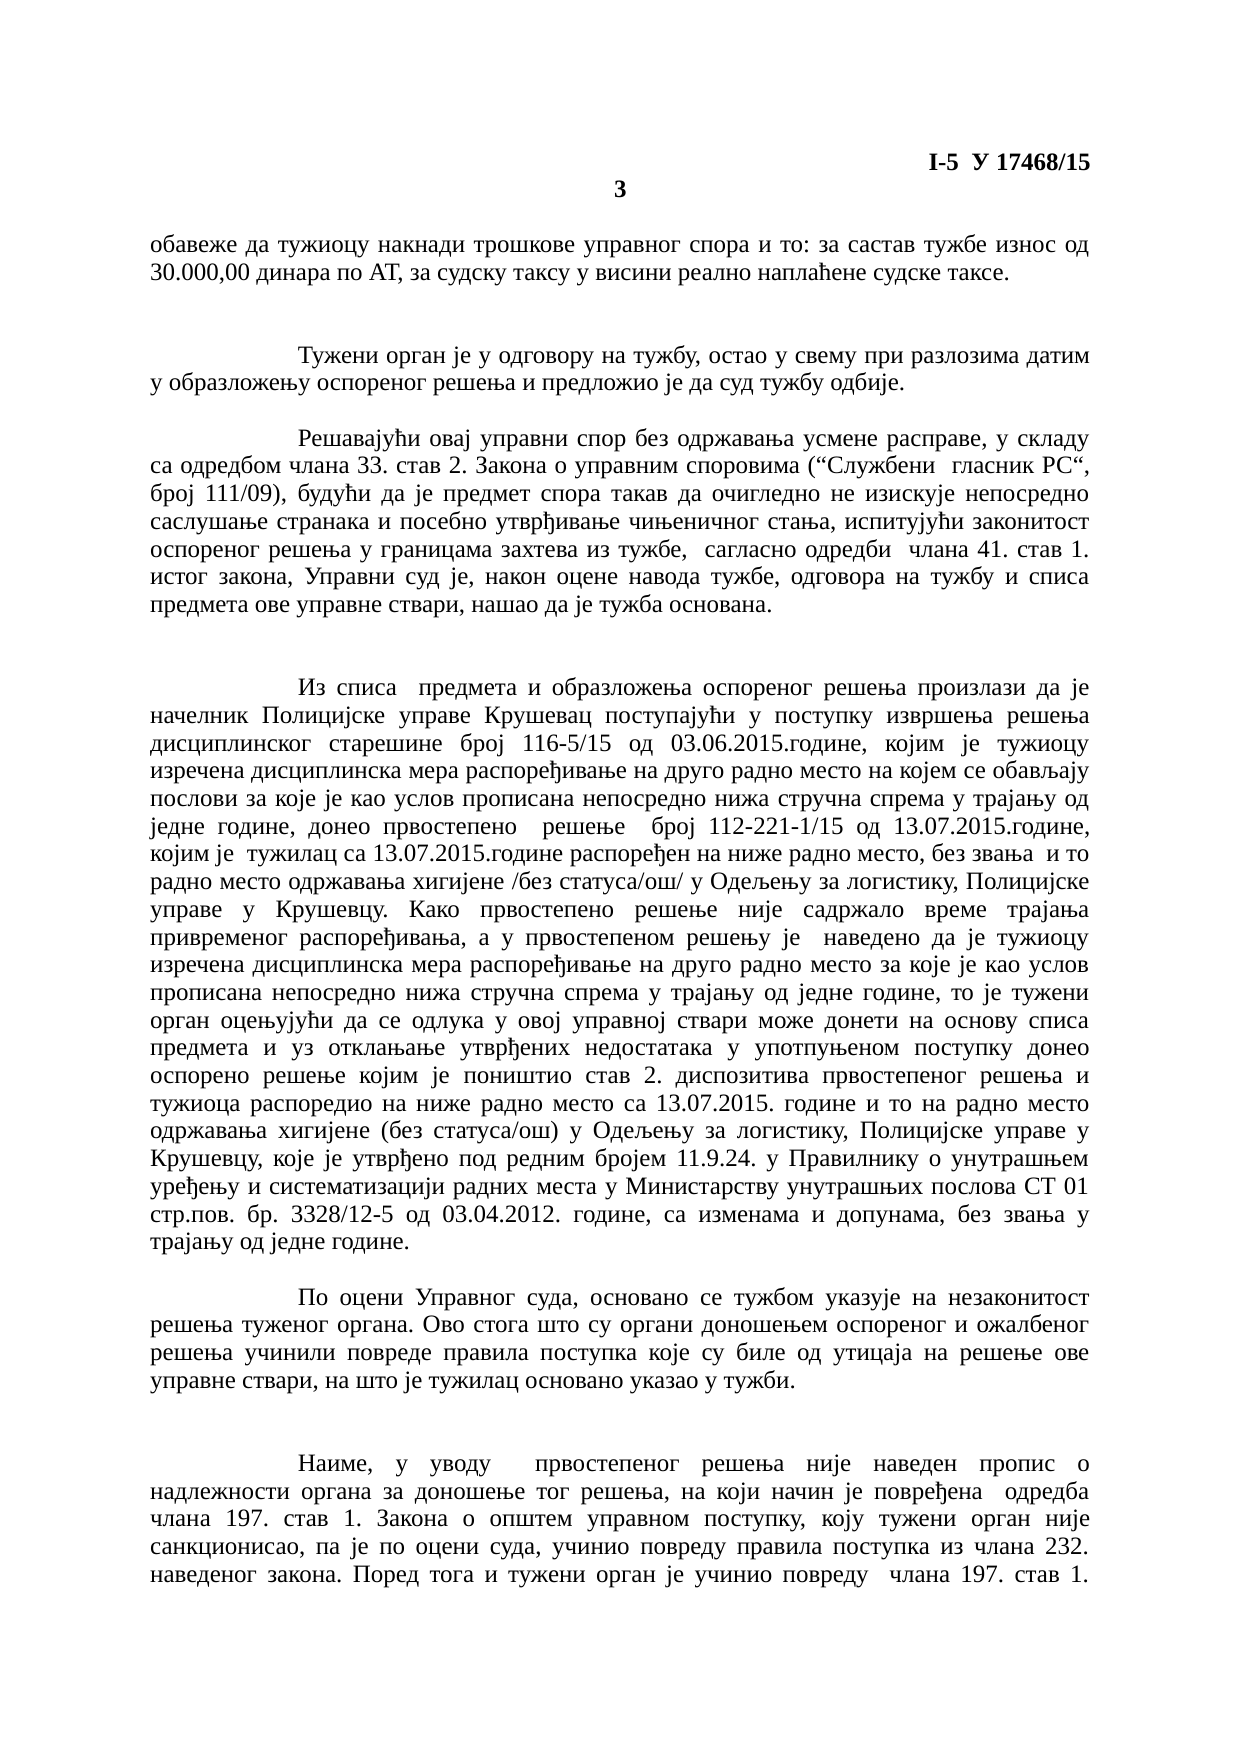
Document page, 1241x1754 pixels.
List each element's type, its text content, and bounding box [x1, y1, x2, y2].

text Решавајући овај управни спор без одржавања усмене расправе, у складу са одредбом члана 33. став 2. Закона о управним споровима (“Службени гласник РС“, број 111/09), будући да је предмет спора такав да очигледно не изискује непосредно саслушање странака и посебно утврђивање чињеничног стања, испитујући законитост оспореног решења у границама захтева из тужбе, сагласно одредби члана 41. став 1. истог закона, Управни суд је, након оцене навода тужбе, одговора на тужбу и списа предмета ове управне ствари, нашао да је тужба основана. [150, 424, 1090, 618]
text Из списа предмета и образложења оспореног решења произлази да је начелник Полицијске управе Крушевац поступајући у поступку извршења решења дисциплинског старешине број 116-5/15 од 03.06.2015.године, којим је тужиоцу изречена дисциплинска мера распоређивање на друго радно место на којем се обављају послови за које је као услов прописана непосредно нижа стручна спрема у трајању од једне године, донео првостeпено решење број 112-221-1/15 од 13.07.2015.године, којим је тужилац са 13.07.2015.године распоређен на ниже радно место, без звања и то радно место одржавања хигијене /без статуса/ош/ у Одељењу за логистику, Полицијске управе у Крушевцу. Како првостeпено решење није садржало време трајања привременог распоређивања, а у првостeпеном решењу је наведено да је тужиоцу изречена дисциплинска мера распоређивање на друго радно место за које је као услов прописана непосредно нижа стручна спрема у трајању од једне године, то је тужени орган оцењујући да се одлука у овој управној ствари може донети на основу списа предмета и уз отклањање утврђених недостатака у употпуњеном поступку донео оспорено решење којим је поништио став 2. диспозитивa првостепеног решења и тужиоца распоредио на ниже радно место са 13.07.2015. године и то на радно место одржавања хигијене (без статуса/ош) у Одељењу за логистику, Полицијске управе у Крушевцу, које је утврђено под редним бројем 11.9.24. у Правилнику о унутрашњем уређењу и систематизацији радних места у Министарству унутрашњих послова СТ 01 стр.пов. бр. 3328/12-5 од 03.04.2012. године, са изменама и допунама, без звања у трајању од једне године. [150, 673, 1090, 1255]
text Тужени орган је у одговору на тужбу, остао у свему при разлозима датим у образложењу оспореног решења и предложио је да суд тужбу одбије. [150, 341, 1090, 396]
text По оцени Управног суда, основано се тужбом указује на незаконитост решења туженог органа. Ово стога што су органи доношењем оспореног и ожалбеног решења учинили повреде правила поступка које су биле од утицаја на решење ове управне ствари, на што је тужилац основано указао у тужби. [150, 1283, 1090, 1394]
text Наиме, у уводу првостeпеног решења није наведен пропис о надлежности органа за доношење тог решења, на који начин је повређена одредба члана 197. став 1. Закона о општем управном поступку, коју тужени орган није санкционисао, па је по оцени суда, учинио повреду правила поступка из члана 232. наведеног закона. Поред тога и тужени орган је учинио повреду члана 197. став 1. [150, 1449, 1090, 1588]
text обавеже да тужиоцу накнади трошкове управног спора и то: за састав тужбе износ од 30.000,00 динара по АТ, за судску таксу у висини реално наплаћене судске таксе. [150, 230, 1090, 285]
